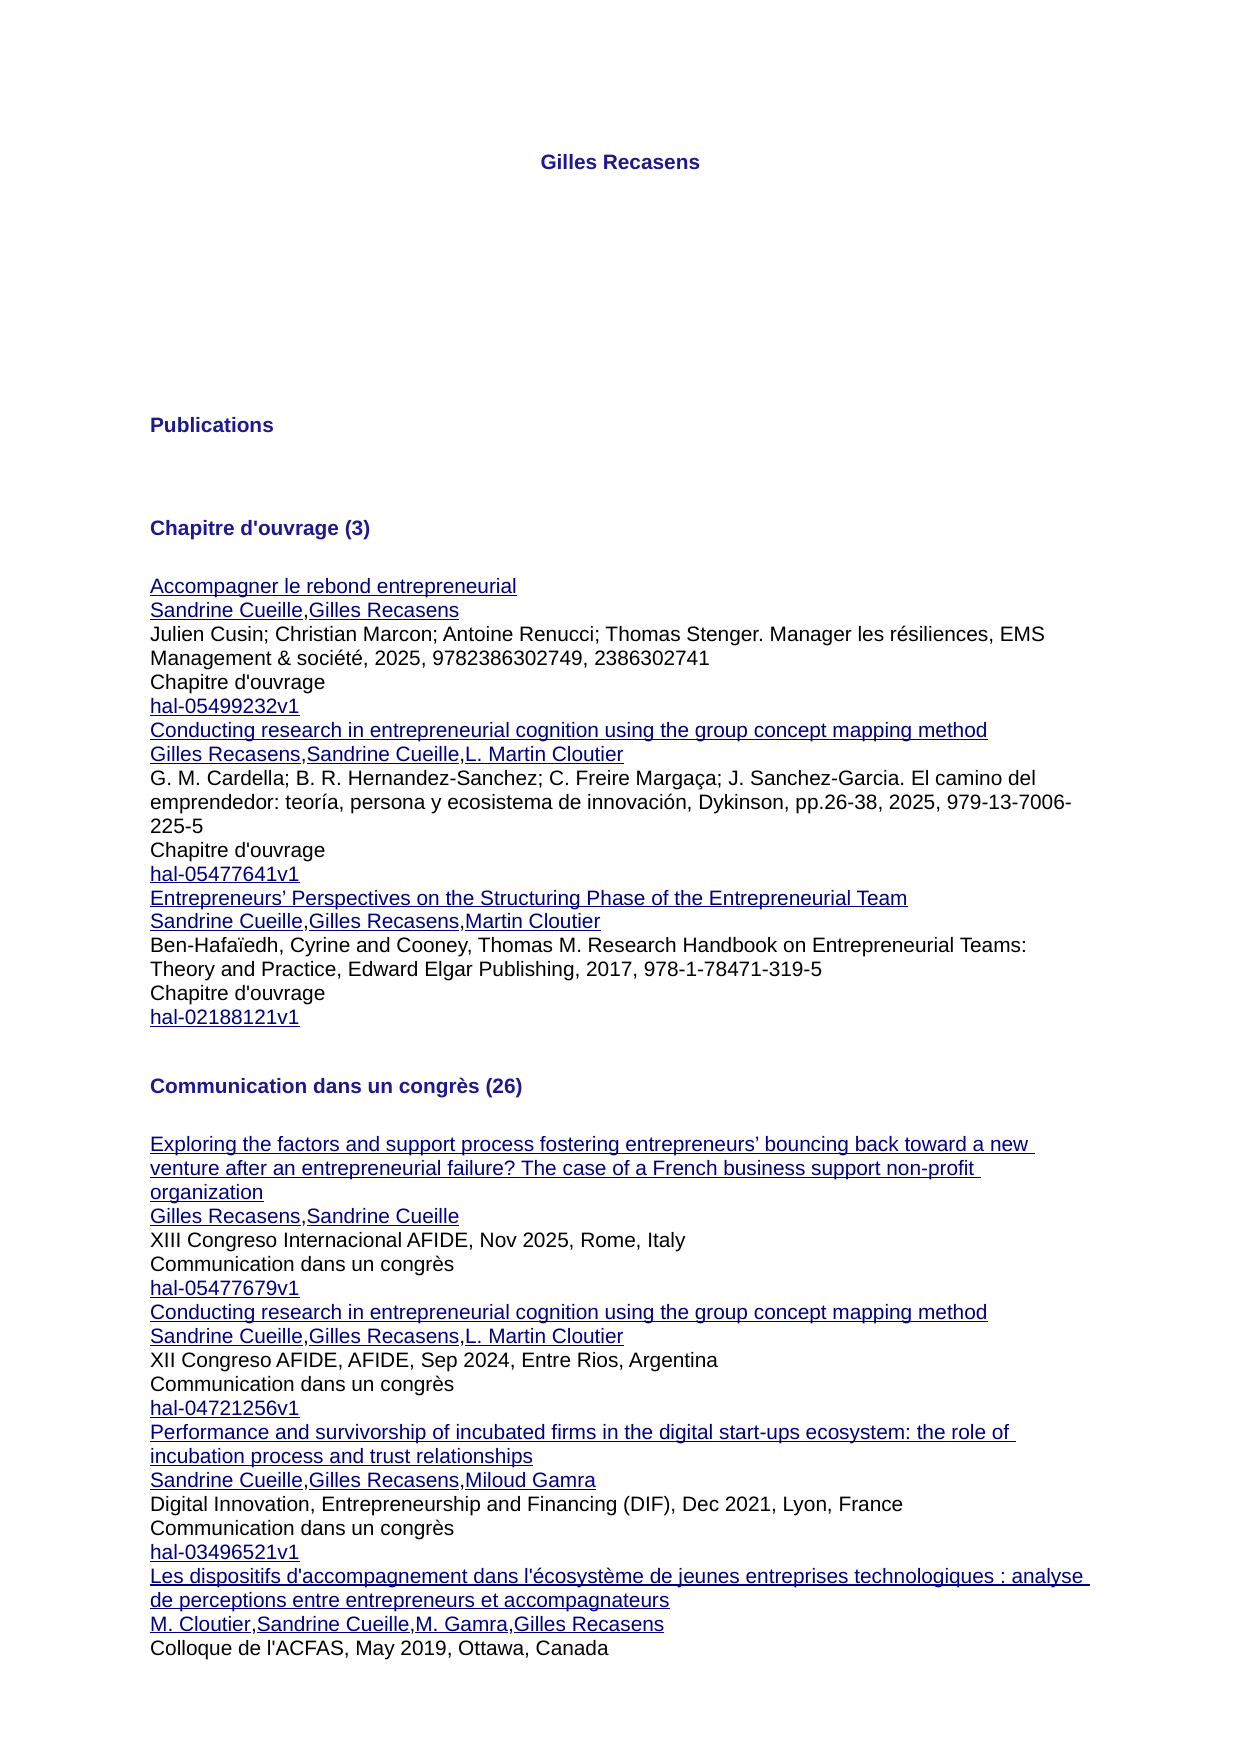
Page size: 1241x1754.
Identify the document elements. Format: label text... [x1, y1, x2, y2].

table_cell Conducting research in entrepreneurial cognition using the group concept mapping method Sandrine Cueille,Gilles Recasens,L. Martin Cloutier XII Congreso AFIDE, AFIDE, Sep 2024, Entre Rios, Argentina Communication dans un congrès hal-04721256v1 [150, 1300, 1090, 1420]
subtitle Publications [150, 412, 1090, 436]
table_cell Les dispositifs d'accompagnement dans l'écosystème de jeunes entreprises technologiques : analyse [150, 1564, 1090, 1584]
subtitle Communication dans un congrès (26) [150, 1074, 1090, 1098]
table_cell Performance and survivorship of incubated firms in the digital start-ups ecosystem: the role of incubation process and trust relationships Sandrine Cueille,Gilles Recasens,Miloud Gamra Digital Innovation, Entrepreneurship and Financing (DIF), Dec 2021, Lyon, France Communication dans un congrès hal-03496521v1 [150, 1420, 1090, 1563]
table_cell de perceptions entre entrepreneurs et accompagnateurs M. Cloutier,Sandrine Cueille,M. Gamra,Gilles Recasens Colloque de l'ACFAS, May 2019, Ottawa, Canada [150, 1586, 1090, 1659]
table_cell Conducting research in entrepreneurial cognition using the group concept mapping method Gilles Recasens,Sandrine Cueille,L. Martin Cloutier G. M. Cardella; B. R. Hernandez-Sanchez; C. Freire Margaça; J. Sanchez-Garcia. El camino del emprendedor: teoría, persona y ecosistema de innovación, Dykinson, pp.26-38, 2025, 979-13-7006-225-5 Chapitre d'ouvrage hal-05477641v1 [150, 718, 1090, 885]
subtitle Chapitre d'ouvrage (3) [150, 516, 1090, 539]
subtitle Gilles Recasens [150, 150, 1090, 174]
table_header Accompagner le rebond entrepreneurial Sandrine Cueille,Gilles Recasens Julien Cusin; Christian Marcon; Antoine Renucci; Thomas Stenger. Manager les résiliences, EMS Management & société, 2025, 9782386302749, 2386302741 Chapitre d'ouvrage hal-05499232v1 [150, 574, 1090, 718]
table_cell Entrepreneurs’ Perspectives on the Structuring Phase of the Entrepreneurial Team Sandrine Cueille,Gilles Recasens,Martin Cloutier Ben-Hafaïedh, Cyrine and Cooney, Thomas M. Research Handbook on Entrepreneurial Teams: Theory and Practice, Edward Elgar Publishing, 2017, 978-1-78471-319-5 Chapitre d'ouvrage hal-02188121v1 [150, 885, 1090, 1029]
table_header Exploring the factors and support process fostering entrepreneurs’ bouncing back toward a new venture after an entrepreneurial failure? The case of a French business support non-profit organization Gilles Recasens,Sandrine Cueille XIII Congreso Internacional AFIDE, Nov 2025, Rome, Italy Communication dans un congrès hal-05477679v1 [150, 1132, 1090, 1300]
